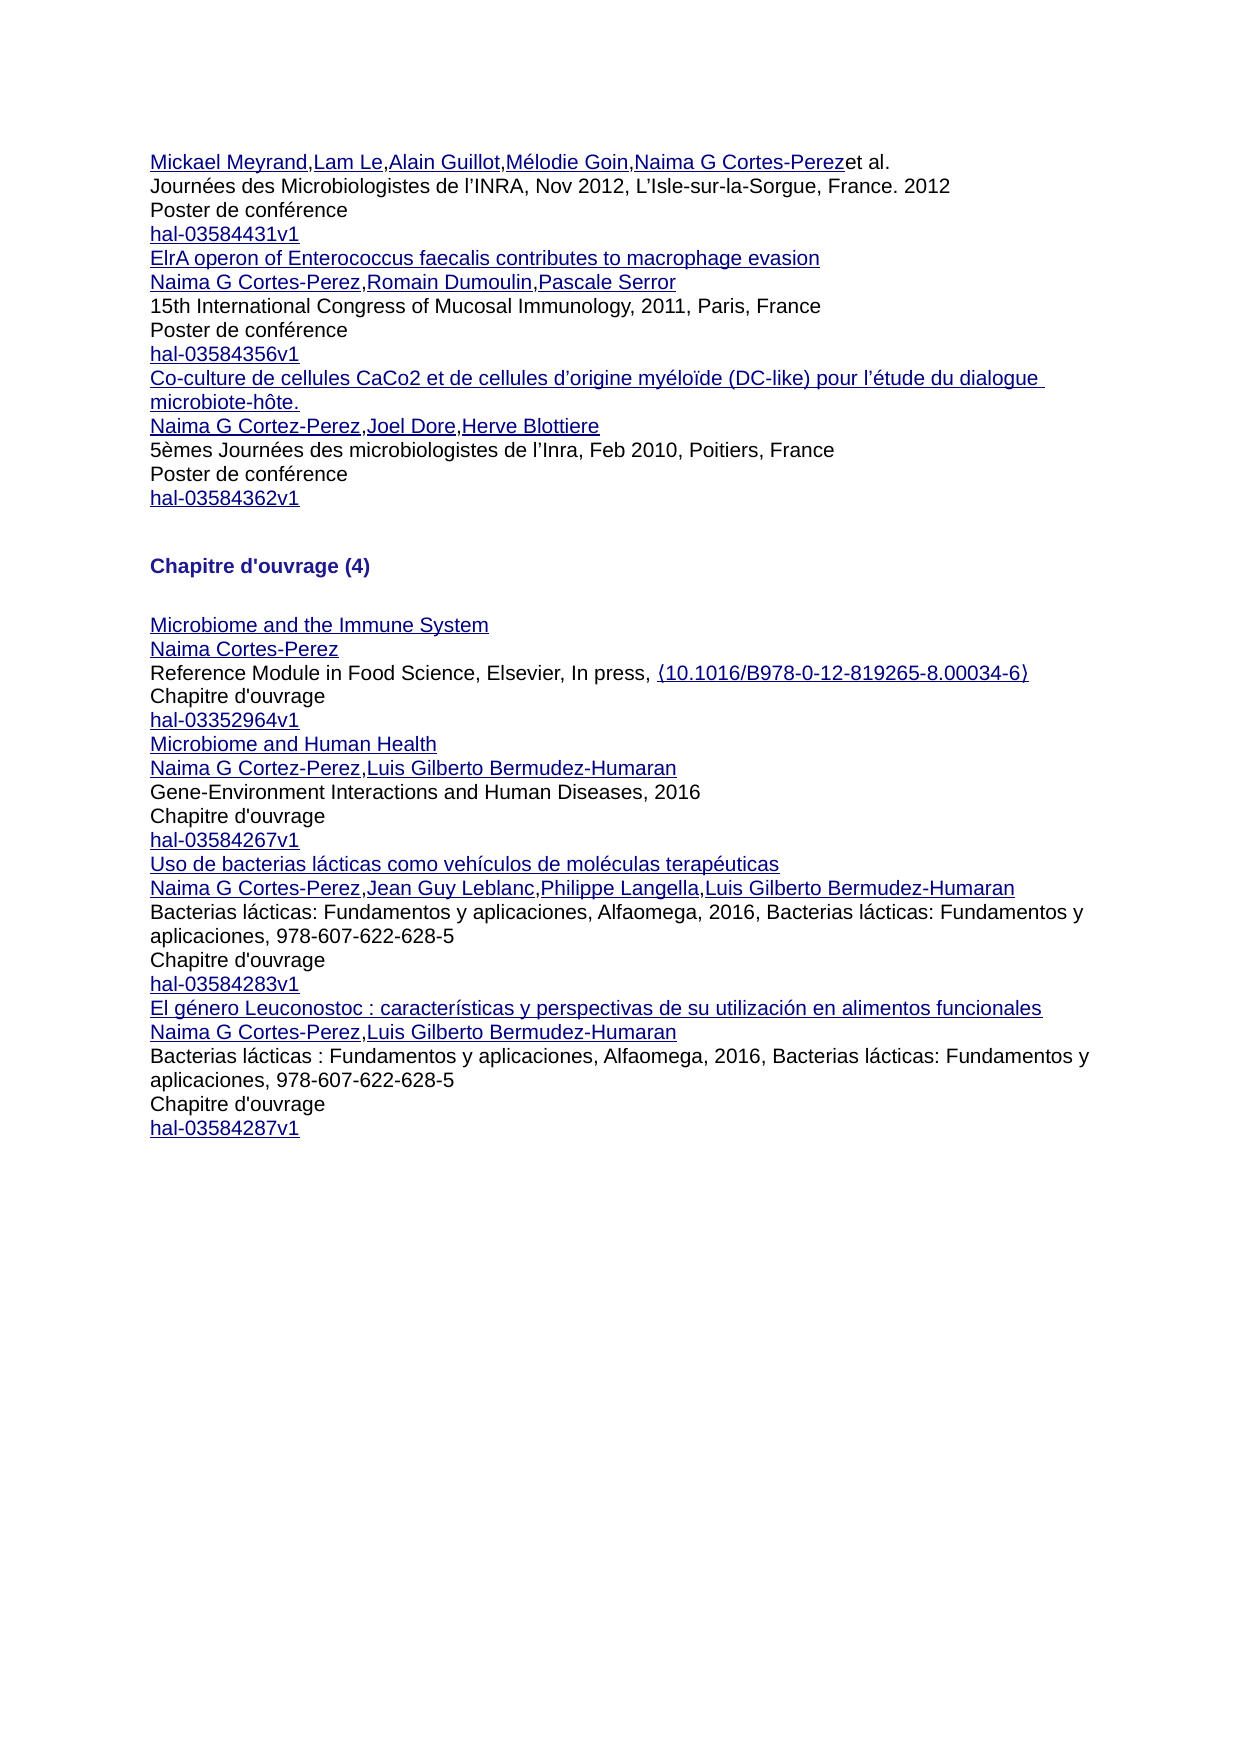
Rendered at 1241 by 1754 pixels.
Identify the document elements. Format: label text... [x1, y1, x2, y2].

table_cell El género Leuconostoc : características y perspectivas de su utilización en alimentos funcionales Naima G Cortes-Perez,Luis Gilberto Bermudez-Humaran Bacterias lácticas : Fundamentos y aplicaciones, Alfaomega, 2016, Bacterias lácticas: Fundamentos y aplicaciones, 978-607-622-628-5 Chapitre d'ouvrage hal-03584287v1 [150, 996, 1090, 1139]
table_cell ElrA operon of Enterococcus faecalis contributes to macrophage evasion Naima G Cortes-Perez,Romain Dumoulin,Pascale Serror 15th International Congress of Mucosal Immunology, 2011, Paris, France Poster de conférence hal-03584356v1 [150, 246, 1090, 366]
table_header Microbiome and the Immune System Naima Cortes-Perez Reference Module in Food Science, Elsevier, In press, ⟨10.1016/B978-0-12-819265-8.00034-6⟩ Chapitre d'ouvrage hal-03352964v1 [150, 613, 1090, 732]
table_cell Microbiome and Human Health Naima G Cortez-Perez,Luis Gilberto Bermudez-Humaran Gene-Environment Interactions and Human Diseases, 2016 Chapitre d'ouvrage hal-03584267v1 [150, 732, 1090, 852]
subtitle Chapitre d'ouvrage (4) [150, 554, 1090, 578]
table_cell Co-culture de cellules CaCo2 et de cellules d’origine myéloïde (DC-like) pour l’étude du dialogue microbiote-hôte. Naima G Cortez-Perez,Joel Dore,Herve Blottiere 5èmes Journées des microbiologistes de l’Inra, Feb 2010, Poitiers, France Poster de conférence hal-03584362v1 [150, 366, 1090, 509]
table_cell Uso de bacterias lácticas como vehículos de moléculas terapéuticas Naima G Cortes-Perez,Jean Guy Leblanc,Philippe Langella,Luis Gilberto Bermudez-Humaran Bacterias lácticas: Fundamentos y aplicaciones, Alfaomega, 2016, Bacterias lácticas: Fundamentos y aplicaciones, 978-607-622-628-5 Chapitre d'ouvrage hal-03584283v1 [150, 852, 1090, 996]
table_header Mickael Meyrand,Lam Le,Alain Guillot,Mélodie Goin,Naima G Cortes-Perezet al. Journées des Microbiologistes de l’INRA, Nov 2012, L’Isle-sur-la-Sorgue, France. 2012 Poster de conférence hal-03584431v1 [150, 150, 1090, 246]
